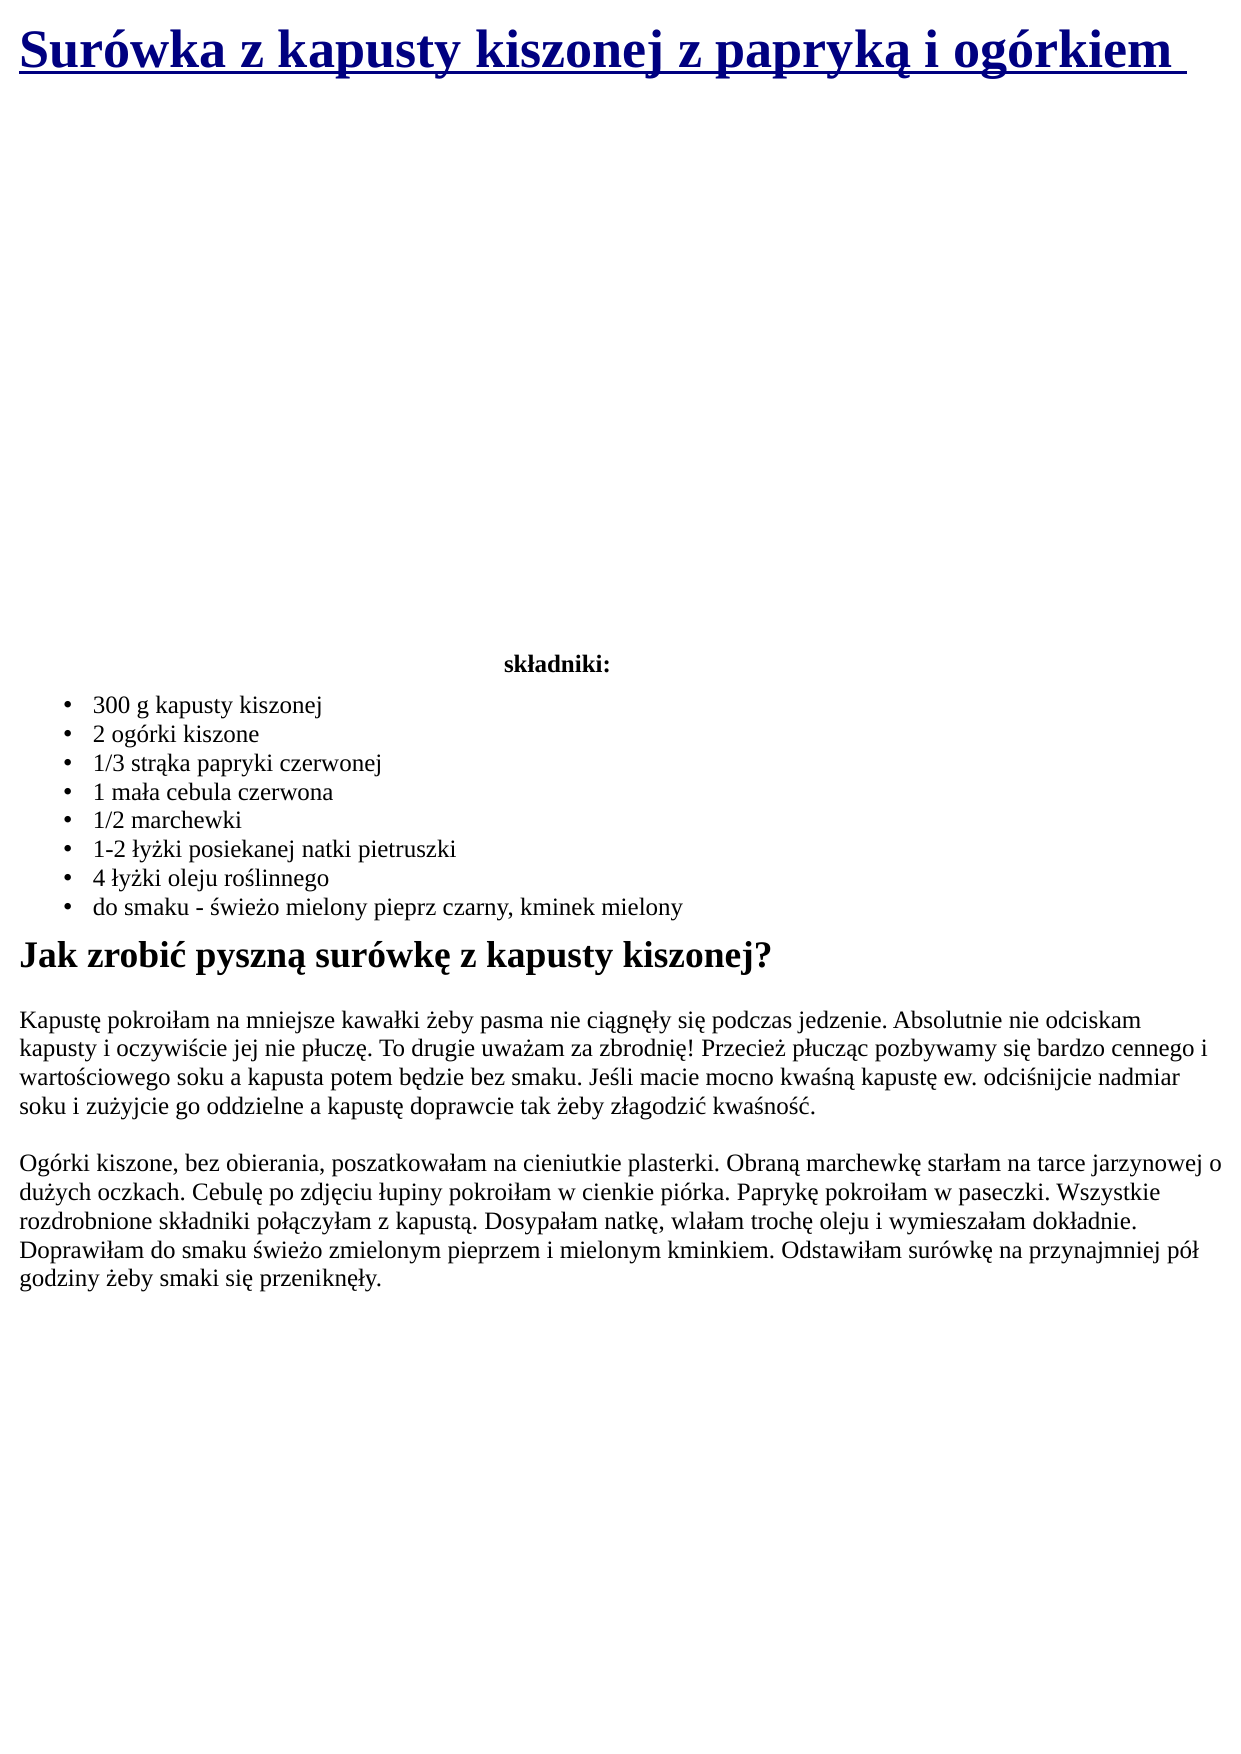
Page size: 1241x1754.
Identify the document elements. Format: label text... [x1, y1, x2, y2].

list 2 ogórki kiszone [63, 719, 1223, 748]
text Jak zrobić pyszną surówkę z kapusty kiszonej? Kapustę pokroiłam na mniejsze kawałki żeby pasma nie ciągnęły się podczas jedzenie. Absolutnie nie odciskam kapusty i oczywiście jej nie płuczę. To drugie uważam za zbrodnię! Przecież płucząc pozbywamy się bardzo cennego i wartościowego soku a kapusta potem będzie bez smaku. Jeśli macie mocno kwaśną kapustę ew. odciśnijcie nadmiar soku i zużyjcie go oddzielne a kapustę doprawcie tak żeby złagodzić kwaśność. Ogórki kiszone, bez obierania, poszatkowałam na cieniutkie plasterki. Obraną marchewkę starłam na tarce jarzynowej o dużych oczkach. Cebulę po zdjęciu łupiny pokroiłam w cienkie piórka. Paprykę pokroiłam w paseczki. Wszystkie rozdrobnione składniki połączyłam z kapustą. Dosypałam natkę, wlałam trochę oleju i wymieszałam dokładnie. Doprawiłam do smaku świeżo zmielonym pieprzem i mielonym kminkiem. Odstawiłam surówkę na przynajmniej pół godziny żeby smaki się przeniknęły. [19, 933, 1223, 1292]
list 1 mała cebula czerwona [63, 777, 1223, 805]
list 1/3 strąka papryki czerwonej [63, 748, 1223, 777]
list 4 łyżki oleju roślinnego [63, 863, 1223, 892]
text składniki: [19, 92, 1223, 678]
list do smaku - świeżo mielony pieprz czarny, kminek mielony [63, 892, 1223, 920]
subtitle Surówka z kapusty kiszonej z papryką i ogórkiem [19, 17, 1223, 79]
list 1-2 łyżki posiekanej natki pietruszki [63, 834, 1223, 863]
list 1/2 marchewki [63, 805, 1223, 834]
list 300 g kapusty kiszonej [63, 690, 1223, 719]
